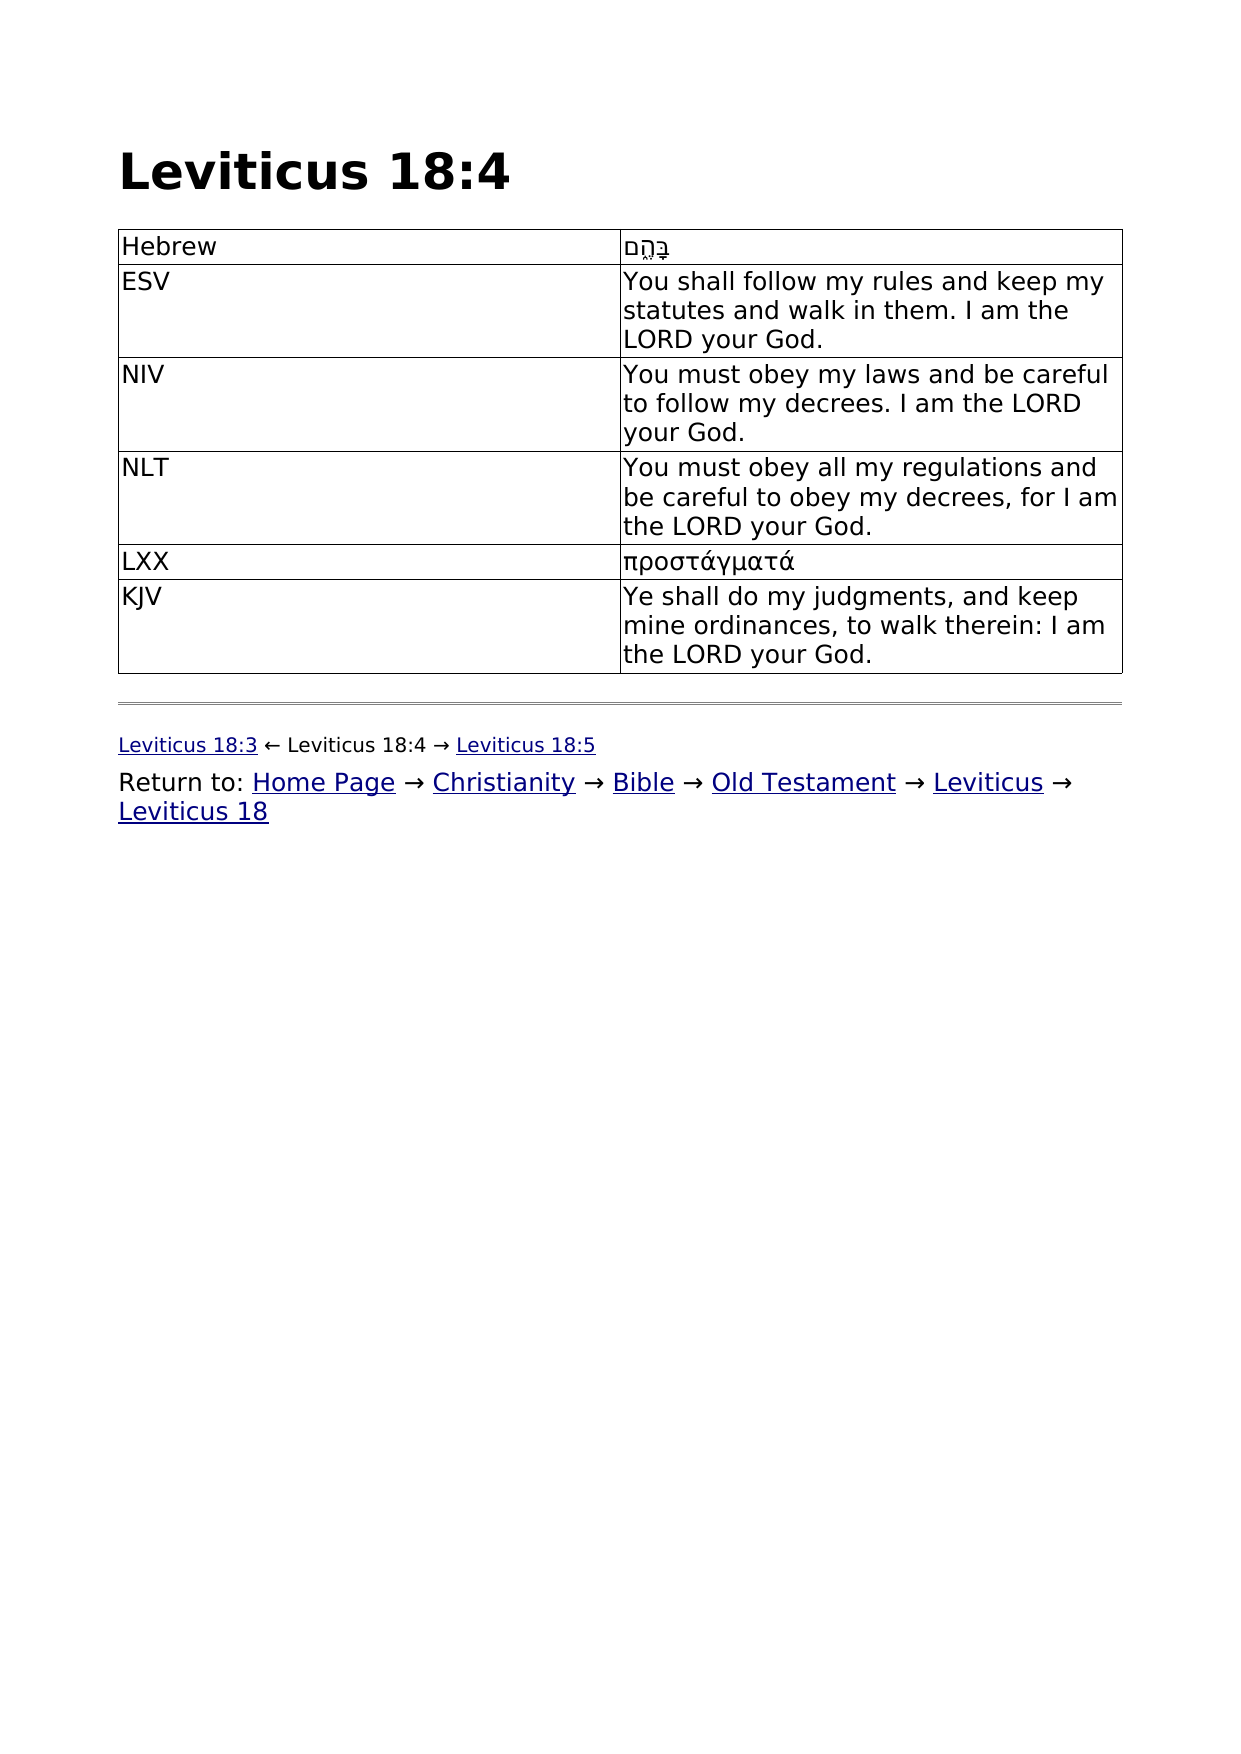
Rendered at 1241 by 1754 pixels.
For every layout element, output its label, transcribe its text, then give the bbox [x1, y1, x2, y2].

table_cell You must obey all my regulations and be careful to obey my decrees, for I am the LORD your God. [621, 452, 1122, 544]
table_header Hebrew [119, 230, 620, 264]
table_cell NLT [119, 452, 620, 544]
table_cell ESV [119, 265, 620, 357]
subtitle Leviticus 18:4 [118, 143, 1122, 201]
table_cell You shall follow my rules and keep my statutes and walk in them. I am the LORD your God. [621, 265, 1122, 357]
table_cell προστάγματά [621, 545, 1122, 579]
text Return to: Home Page → Christianity → Bible → Old Testament → Leviticus → Leviticus 18 [118, 768, 1122, 826]
text Leviticus 18:3 ← Leviticus 18:4 → Leviticus 18:5 [118, 734, 1122, 768]
table_header בָּהֶ֑ם [621, 230, 1122, 264]
table_cell NIV [119, 358, 620, 451]
table_cell Ye shall do my judgments, and keep mine ordinances, to walk therein: I am the LORD your God. [621, 580, 1122, 673]
table_cell You must obey my laws and be careful to follow my decrees. I am the LORD your God. [621, 358, 1122, 451]
table_cell KJV [119, 580, 620, 673]
table_cell LXX [119, 545, 620, 579]
